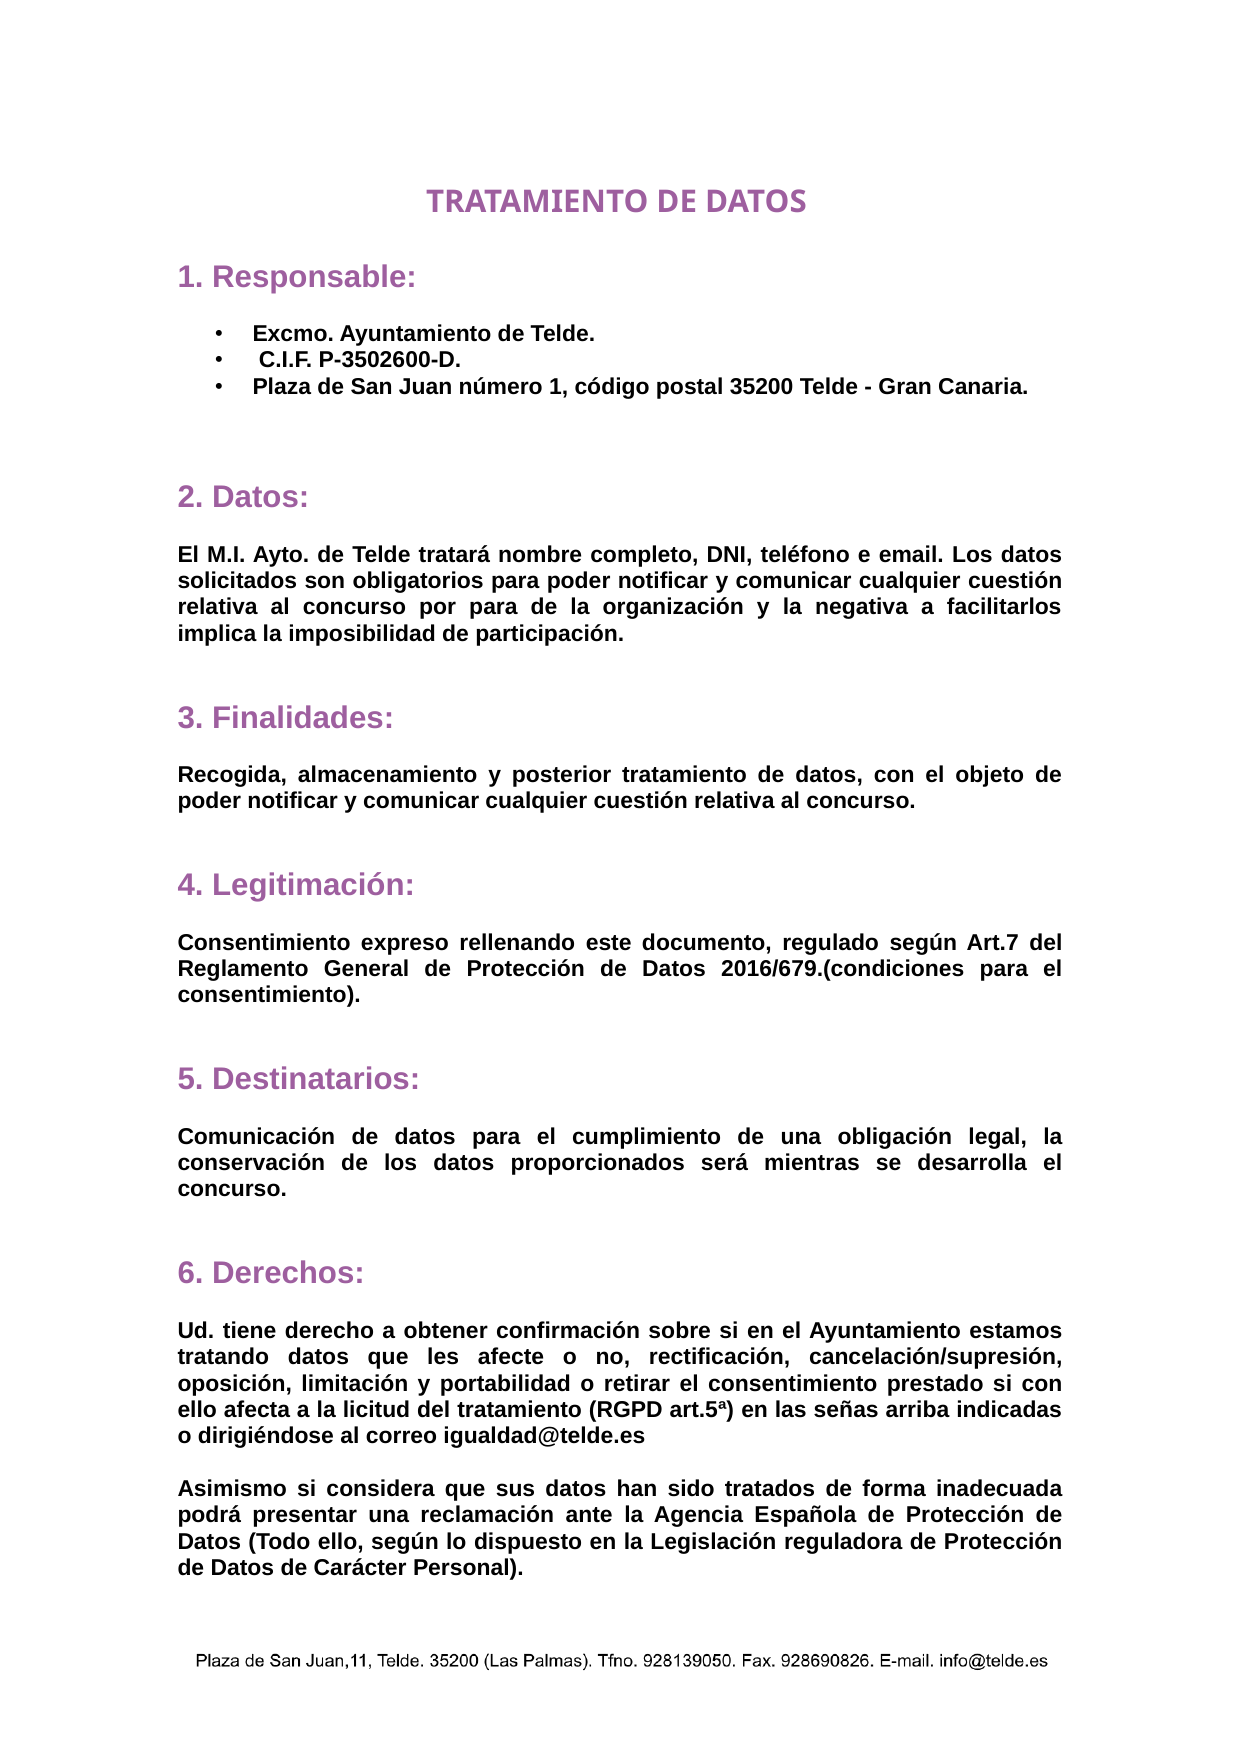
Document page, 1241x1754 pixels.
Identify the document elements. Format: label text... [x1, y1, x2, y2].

text Ud. tiene derecho a obtener confirmación sobre si en el Ayuntamiento estamos tratando datos que les afecte o no, rectificación, cancelación/supresión, oposición, limitación y portabilidad o retirar el consentimiento prestado si con ello afecta a la licitud del tratamiento (RGPD art.5ª) en las señas arriba indicadas o dirigiéndose al correo igualdad@telde.es [177, 1317, 1063, 1448]
text 1. Responsable: [177, 258, 1063, 294]
text El M.I. Ayto. de Telde tratará nombre completo, DNI, teléfono e email. Los datos solicitados son obligatorios para poder notificar y comunicar cualquier cuestión relativa al concurso por para de la organización y la negativa a facilitarlos implica la imposibilidad de participación. [177, 541, 1063, 646]
list C.I.F. P-3502600-D. [215, 346, 1063, 373]
list Plaza de San Juan número 1, código postal 35200 Telde - Gran Canaria. [215, 373, 1063, 399]
text Recogida, almacenamiento y posterior tratamiento de datos, con el objeto de poder notificar y comunicar cualquier cuestión relativa al concurso. [177, 761, 1063, 814]
text 2. Datos: [177, 478, 1063, 514]
text Asimismo si considera que sus datos han sido tratados de forma inadecuada podrá presentar una reclamación ante la Agencia Española de Protección de Datos (Todo ello, según lo dispuesto en la Legislación reguladora de Protección de Datos de Carácter Personal). [177, 1475, 1063, 1580]
list Excmo. Ayuntamiento de Telde. [215, 320, 1063, 346]
picture [179, 1636, 1065, 1679]
text Consentimiento expreso rellenando este documento, regulado según Art.7 del Reglamento General de Protección de Datos 2016/679.(condiciones para el consentimiento). [177, 929, 1063, 1008]
text 4. Legitimación: [177, 866, 1063, 902]
text 6. Derechos: [177, 1254, 1063, 1290]
text 3. Finalidades: [177, 699, 1063, 734]
text TRATAMIENTO DE DATOS [177, 179, 1063, 222]
text 5. Destinatarios: [177, 1060, 1063, 1096]
text Comunicación de datos para el cumplimiento de una obligación legal, la conservación de los datos proporcionados será mientras se desarrolla el concurso. [177, 1123, 1063, 1202]
